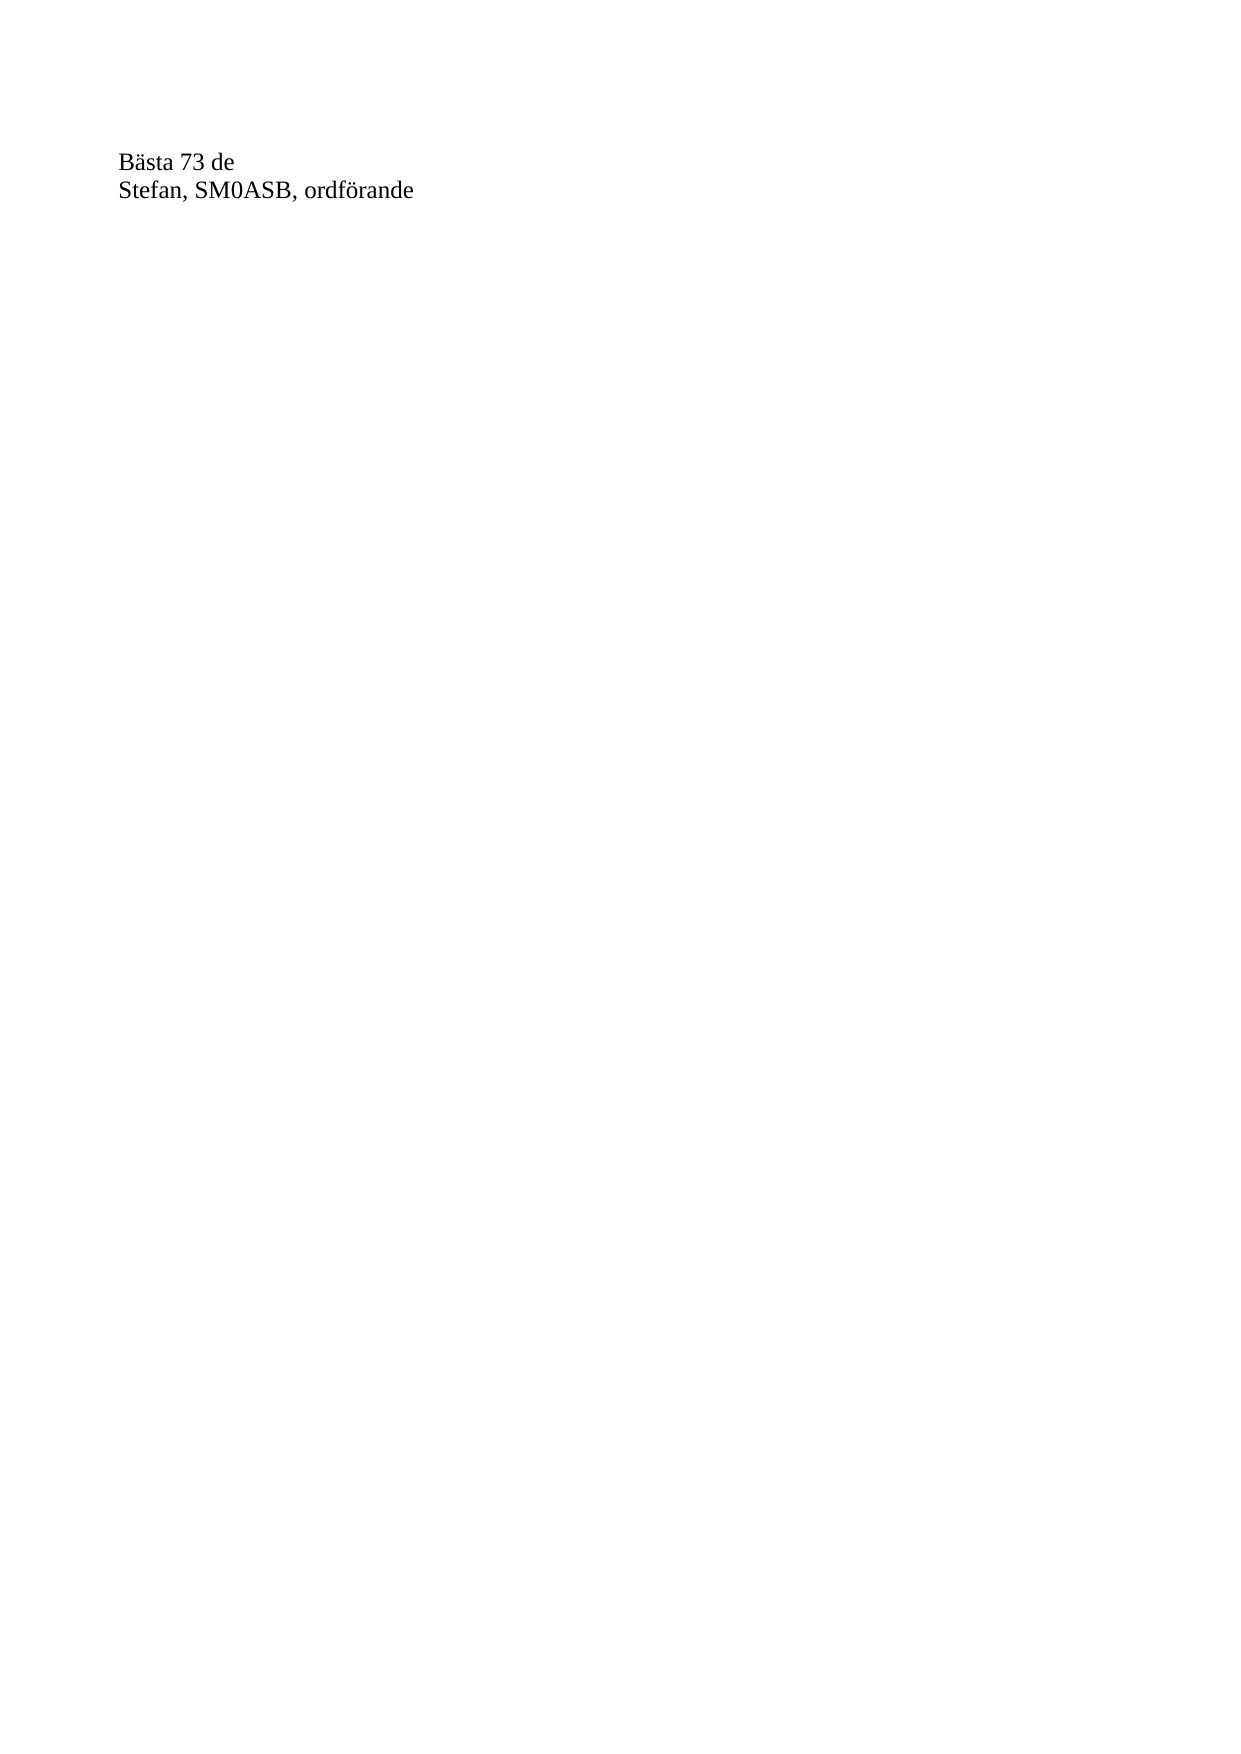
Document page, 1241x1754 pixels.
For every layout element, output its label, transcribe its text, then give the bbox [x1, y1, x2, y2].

text Bästa 73 de Stefan, SM0ASB, ordförande [118, 147, 1122, 204]
